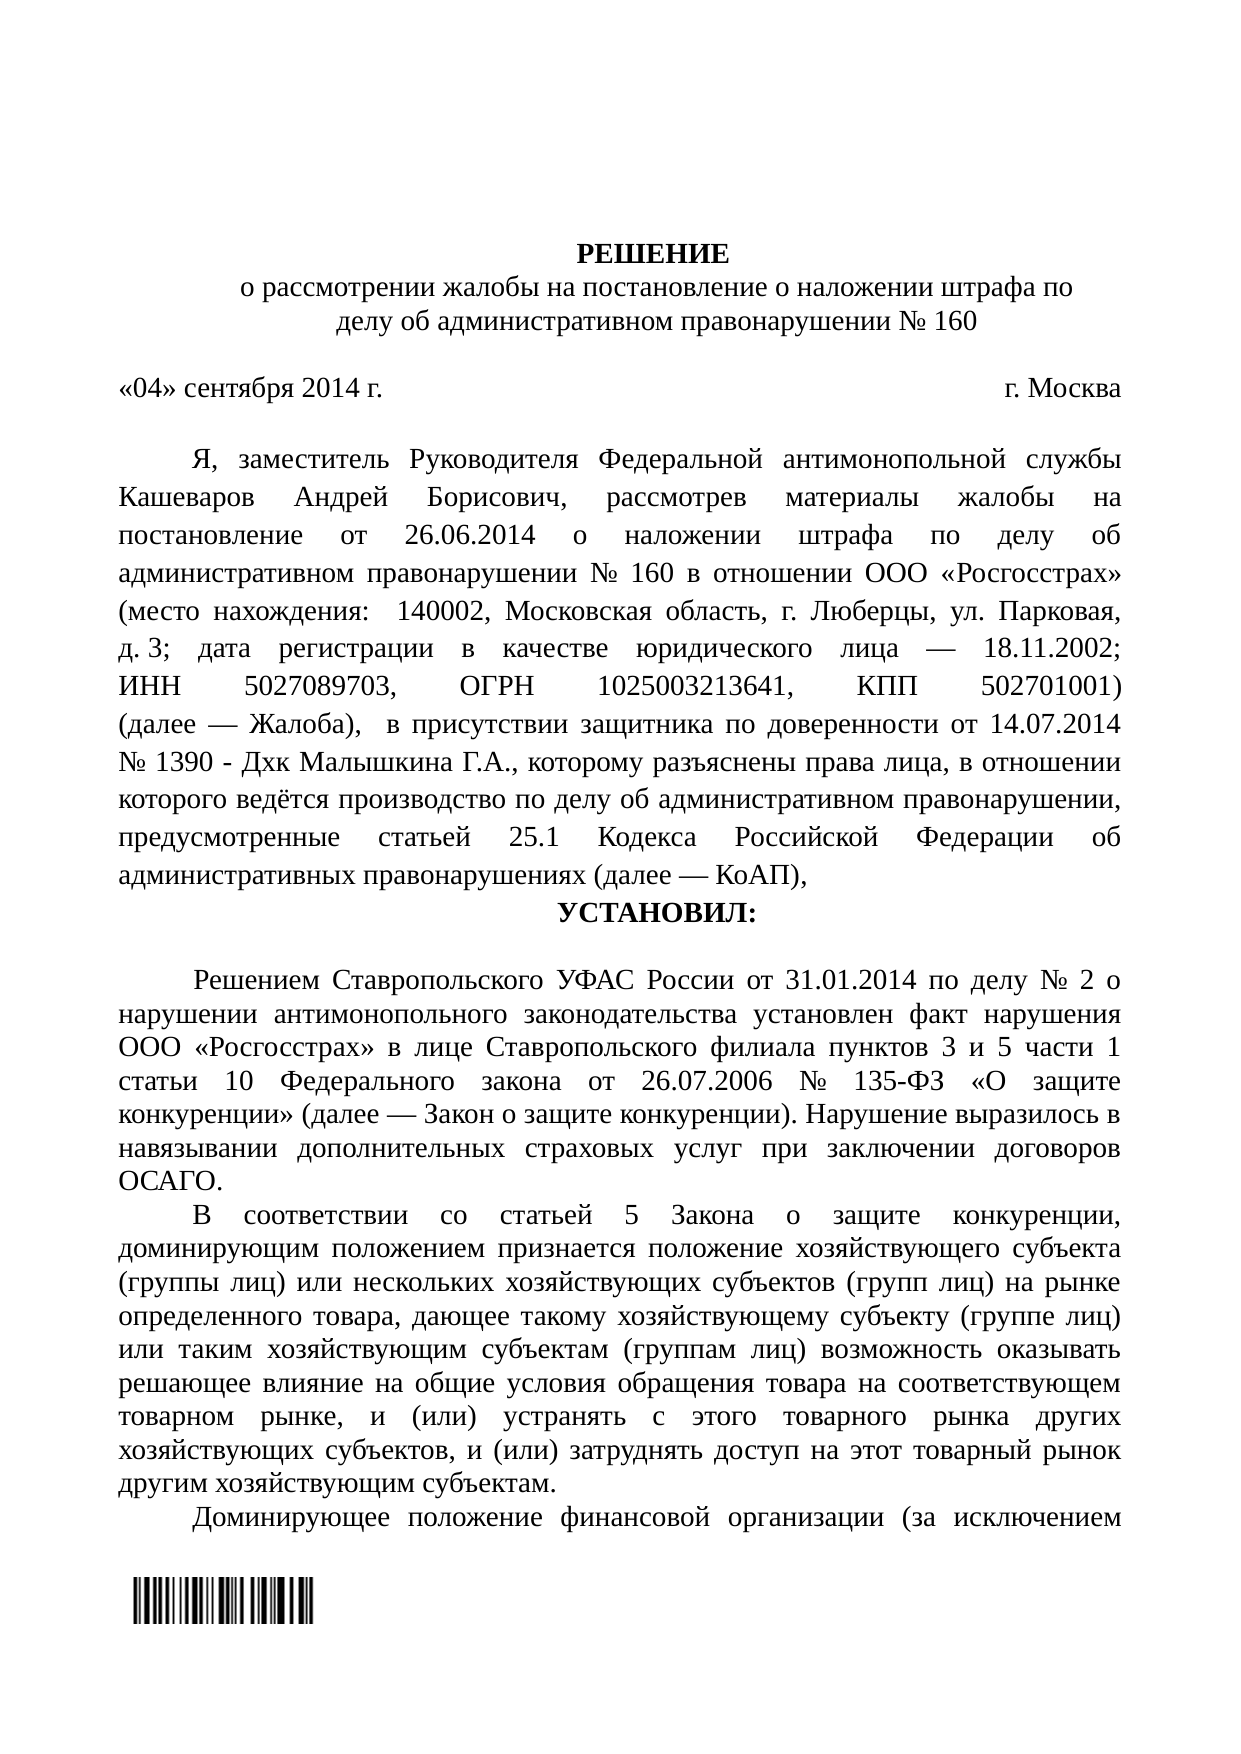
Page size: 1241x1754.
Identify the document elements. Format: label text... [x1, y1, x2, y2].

text Доминирующее положение финансовой организации (за исключением [118, 1499, 1122, 1532]
text УСТАНОВИЛ: [118, 891, 1122, 929]
text В соответствии со статьей 5 Закона о защите конкуренции, доминирующим положением признается положение хозяйствующего субъекта (группы лиц) или нескольких хозяйствующих субъектов (групп лиц) на рынке определенного товара, дающее такому хозяйствующему субъекту (группе лиц) или таким хозяйствующим субъектам (группам лиц) возможность оказывать решающее влияние на общие условия обращения товара на соответствующем товарном рынке, и (или) устранять с этого товарного рынка других хозяйствующих субъектов, и (или) затруднять доступ на этот товарный рынок другим хозяйствующим субъектам. [118, 1197, 1122, 1499]
text о рассмотрении жалобы на постановление о наложении штрафа по [118, 269, 1122, 303]
subtitle РЕШЕНИЕ [118, 232, 1122, 269]
picture [118, 1577, 331, 1624]
text «04» сентября 2014 г. г. Москва [118, 370, 1122, 403]
text Решением Ставропольского УФАС России от 31.01.2014 по делу № 2 о нарушении антимонопольного законодательства установлен факт нарушения ООО «Росгосстрах» в лице Ставропольского филиала пунктов 3 и 5 части 1 статьи 10 Федерального закона от 26.07.2006 № 135-ФЗ «О защите конкуренции» (далее — Закон о защите конкуренции). Нарушение выразилось в навязывании дополнительных страховых услуг при заключении договоров ОСАГО. [118, 962, 1122, 1197]
text делу об административном правонарушении № 160 [118, 303, 1122, 336]
text Я, заместитель Руководителя Федеральной антимонопольной службы Кашеваров Андрей Борисович, рассмотрев материалы жалобы на постановление от 26.06.2014 о наложении штрафа по делу об административном правонарушении № 160 в отношении ООО «Росгосстрах» (место нахождения: 140002, Московская область, г. Люберцы, ул. Парковая, д. 3; дата регистрации в качестве юридического лица — 18.11.2002; ИНН 5027089703, ОГРН 1025003213641, КПП 502701001) (далее — Жалоба), в присутствии защитника по доверенности от 14.07.2014 № 1390 - Дхк Малышкина Г.А., которому разъяснены права лица, в отношении которого ведётся производство по делу об административном правонарушении, предусмотренные статьей 25.1 Кодекса Российской Федерации об административных правонарушениях (далее — КоАП), [118, 437, 1122, 891]
